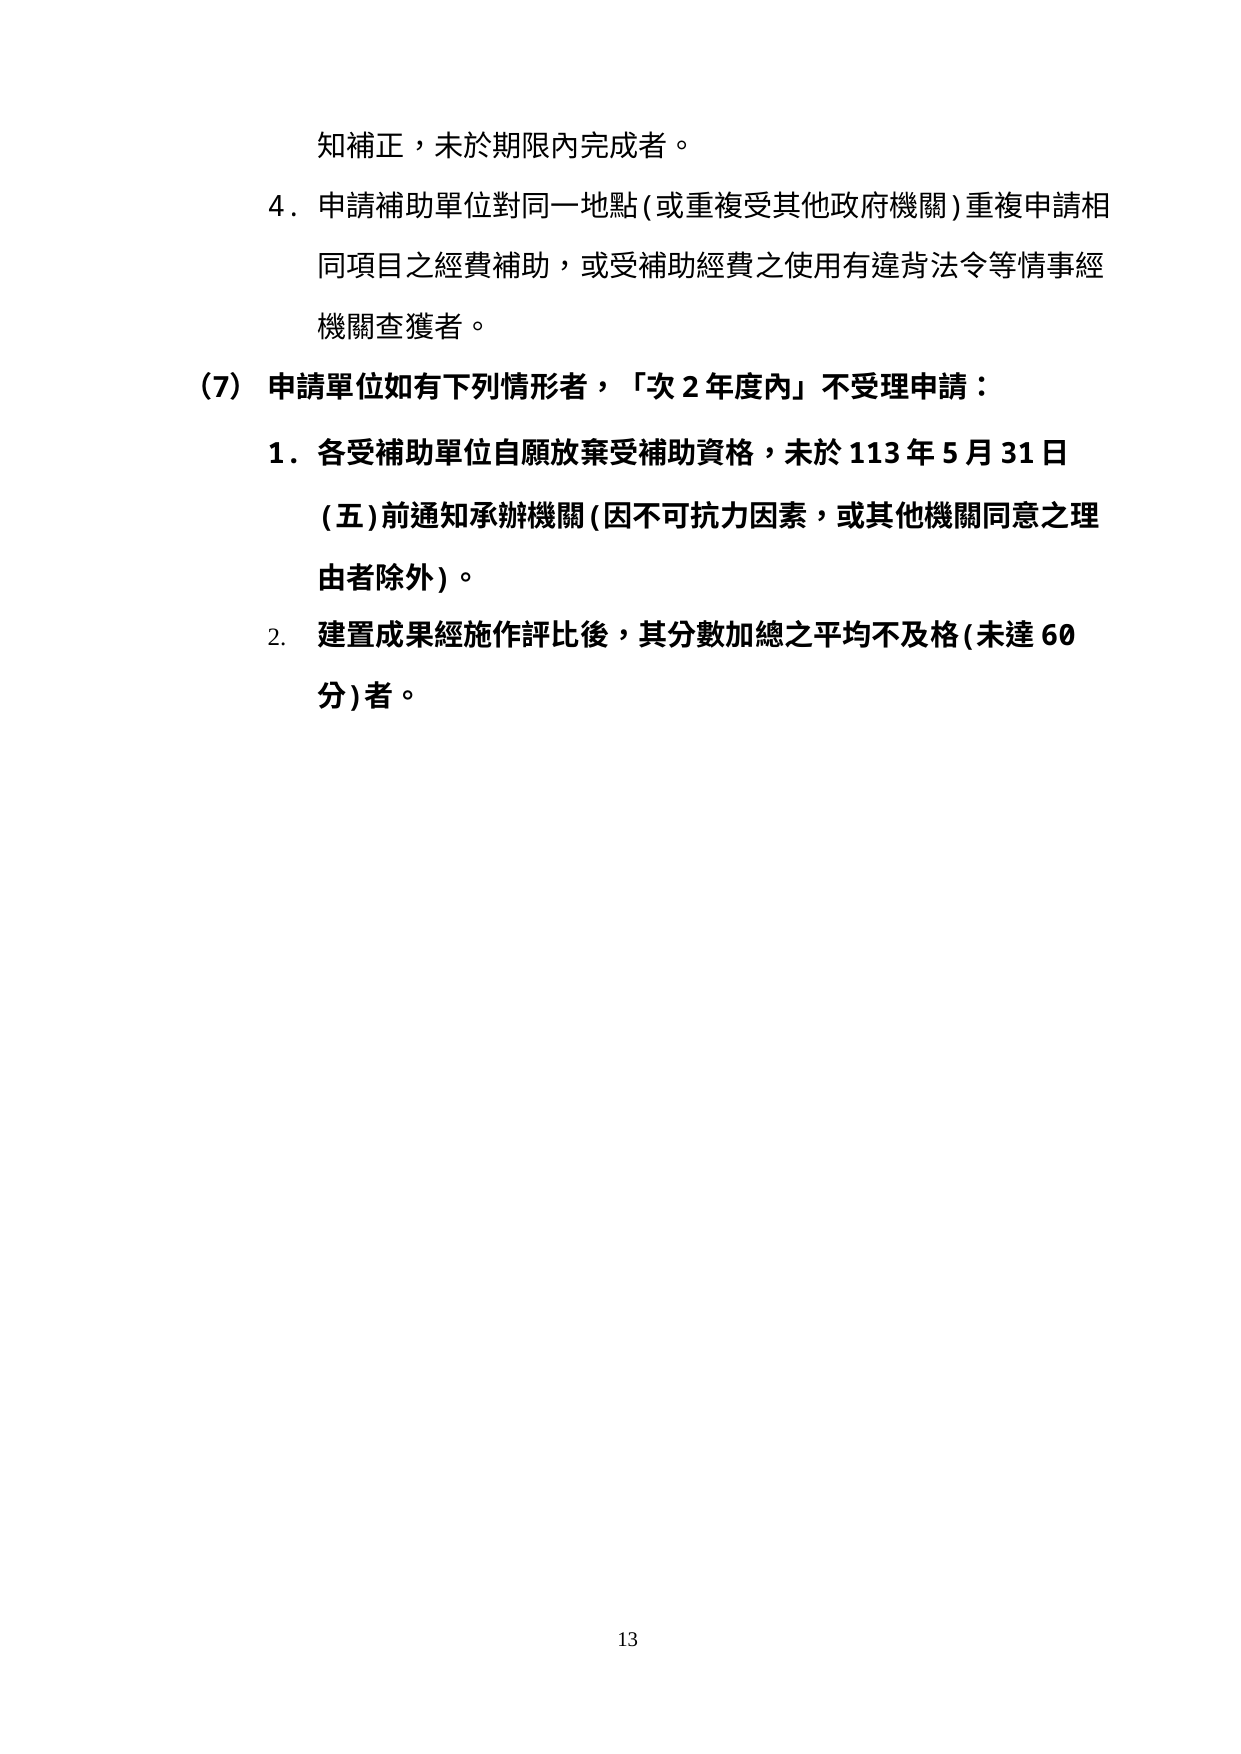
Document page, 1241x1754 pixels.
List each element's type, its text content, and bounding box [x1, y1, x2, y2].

list 建置成果經施作評比後，其分數加總之平均不及格(未達60分)者。 [267, 597, 1122, 718]
list 申請補助單位對同一地點(或重複受其他政府機關)重複申請相同項目之經費補助，或受補助經費之使用有違背法令等情事經機關查獲者。 [267, 168, 1122, 349]
list 知補正，未於期限內完成者。 [267, 108, 1122, 168]
list 各受補助單位自願放棄受補助資格，未於113年5月31日(五)前通知承辦機關(因不可抗力因素，或其他機關同意之理由者除外)。 [267, 410, 1122, 597]
list 申請單位如有下列情形者，「次2年度內」不受理申請： [183, 349, 1122, 410]
